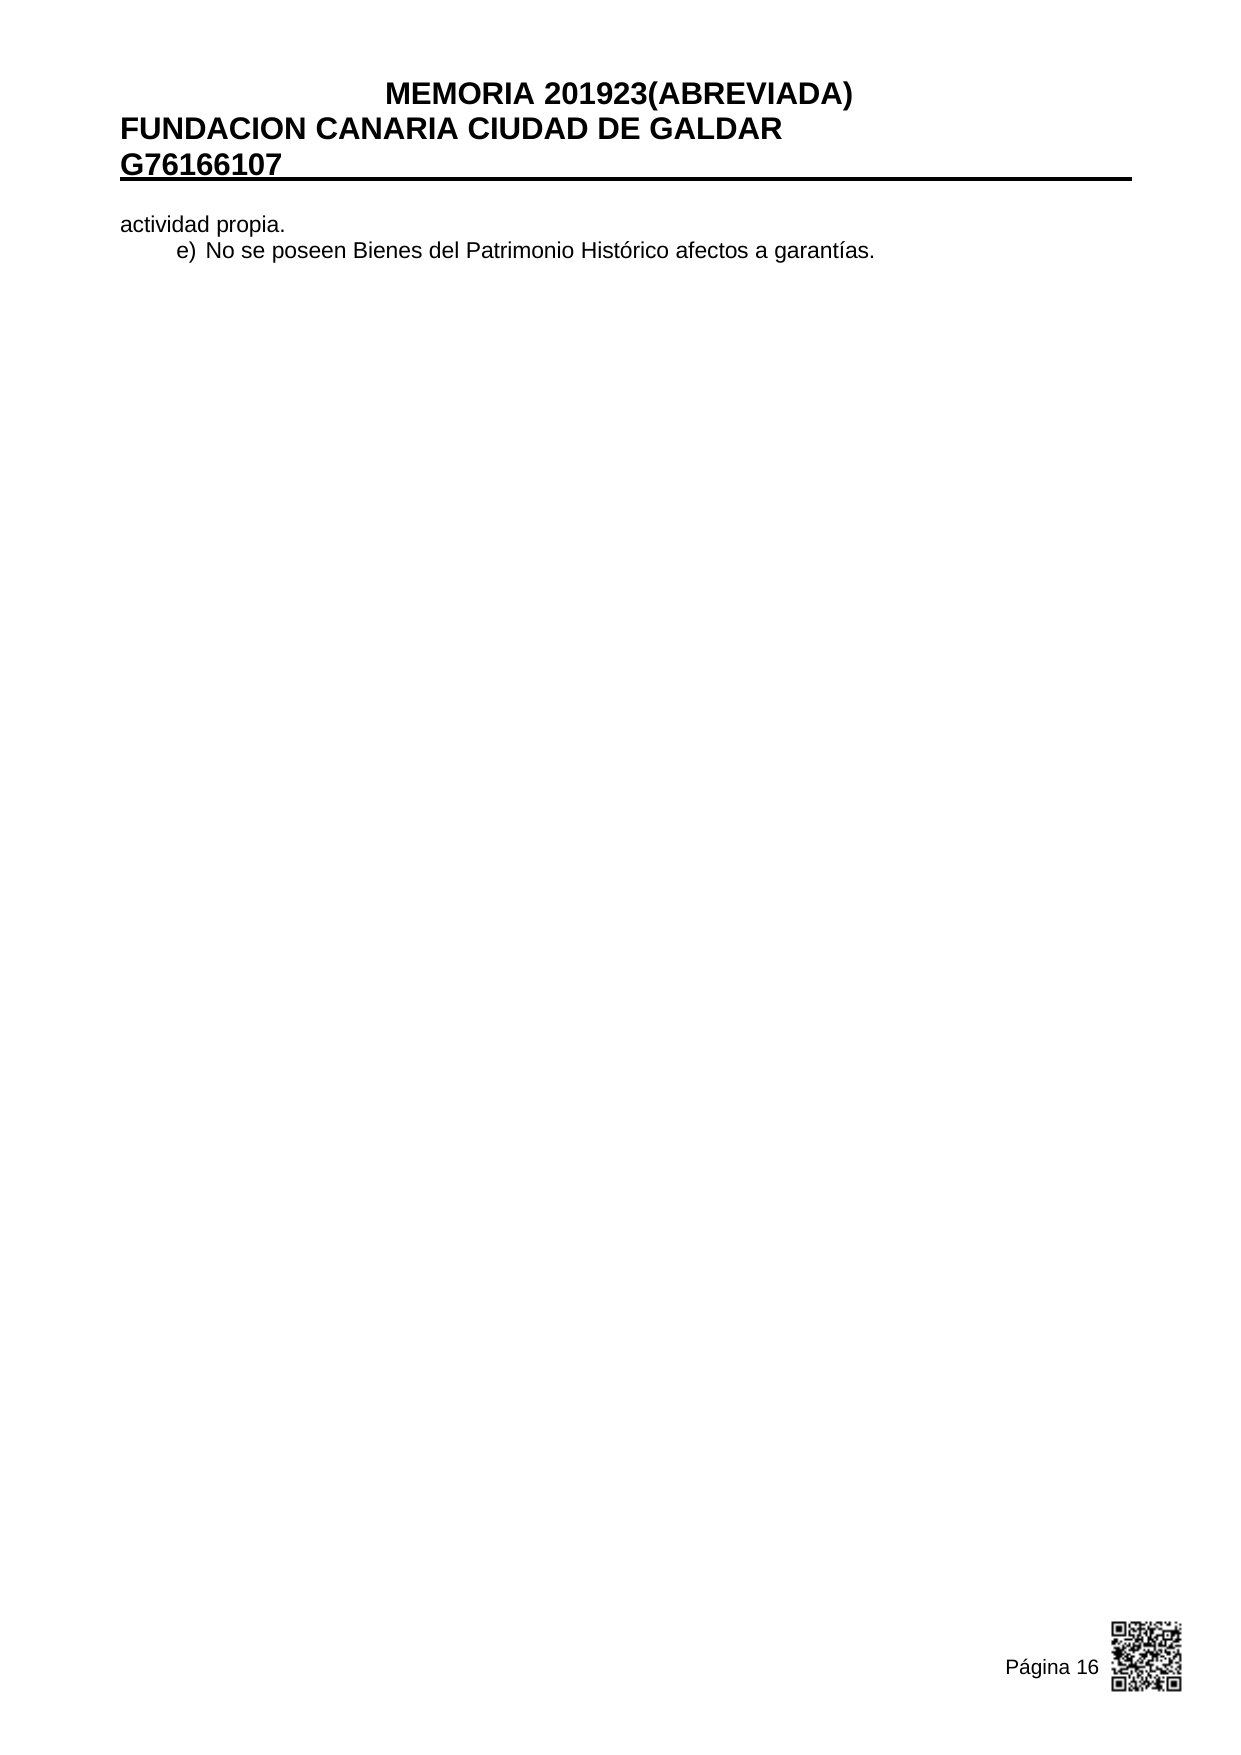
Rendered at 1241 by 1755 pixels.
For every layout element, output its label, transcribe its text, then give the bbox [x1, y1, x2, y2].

list No se poseen Bienes del Patrimonio Histórico afectos a garantías. [194, 237, 1195, 263]
list actividad propia. [108, 211, 1066, 237]
